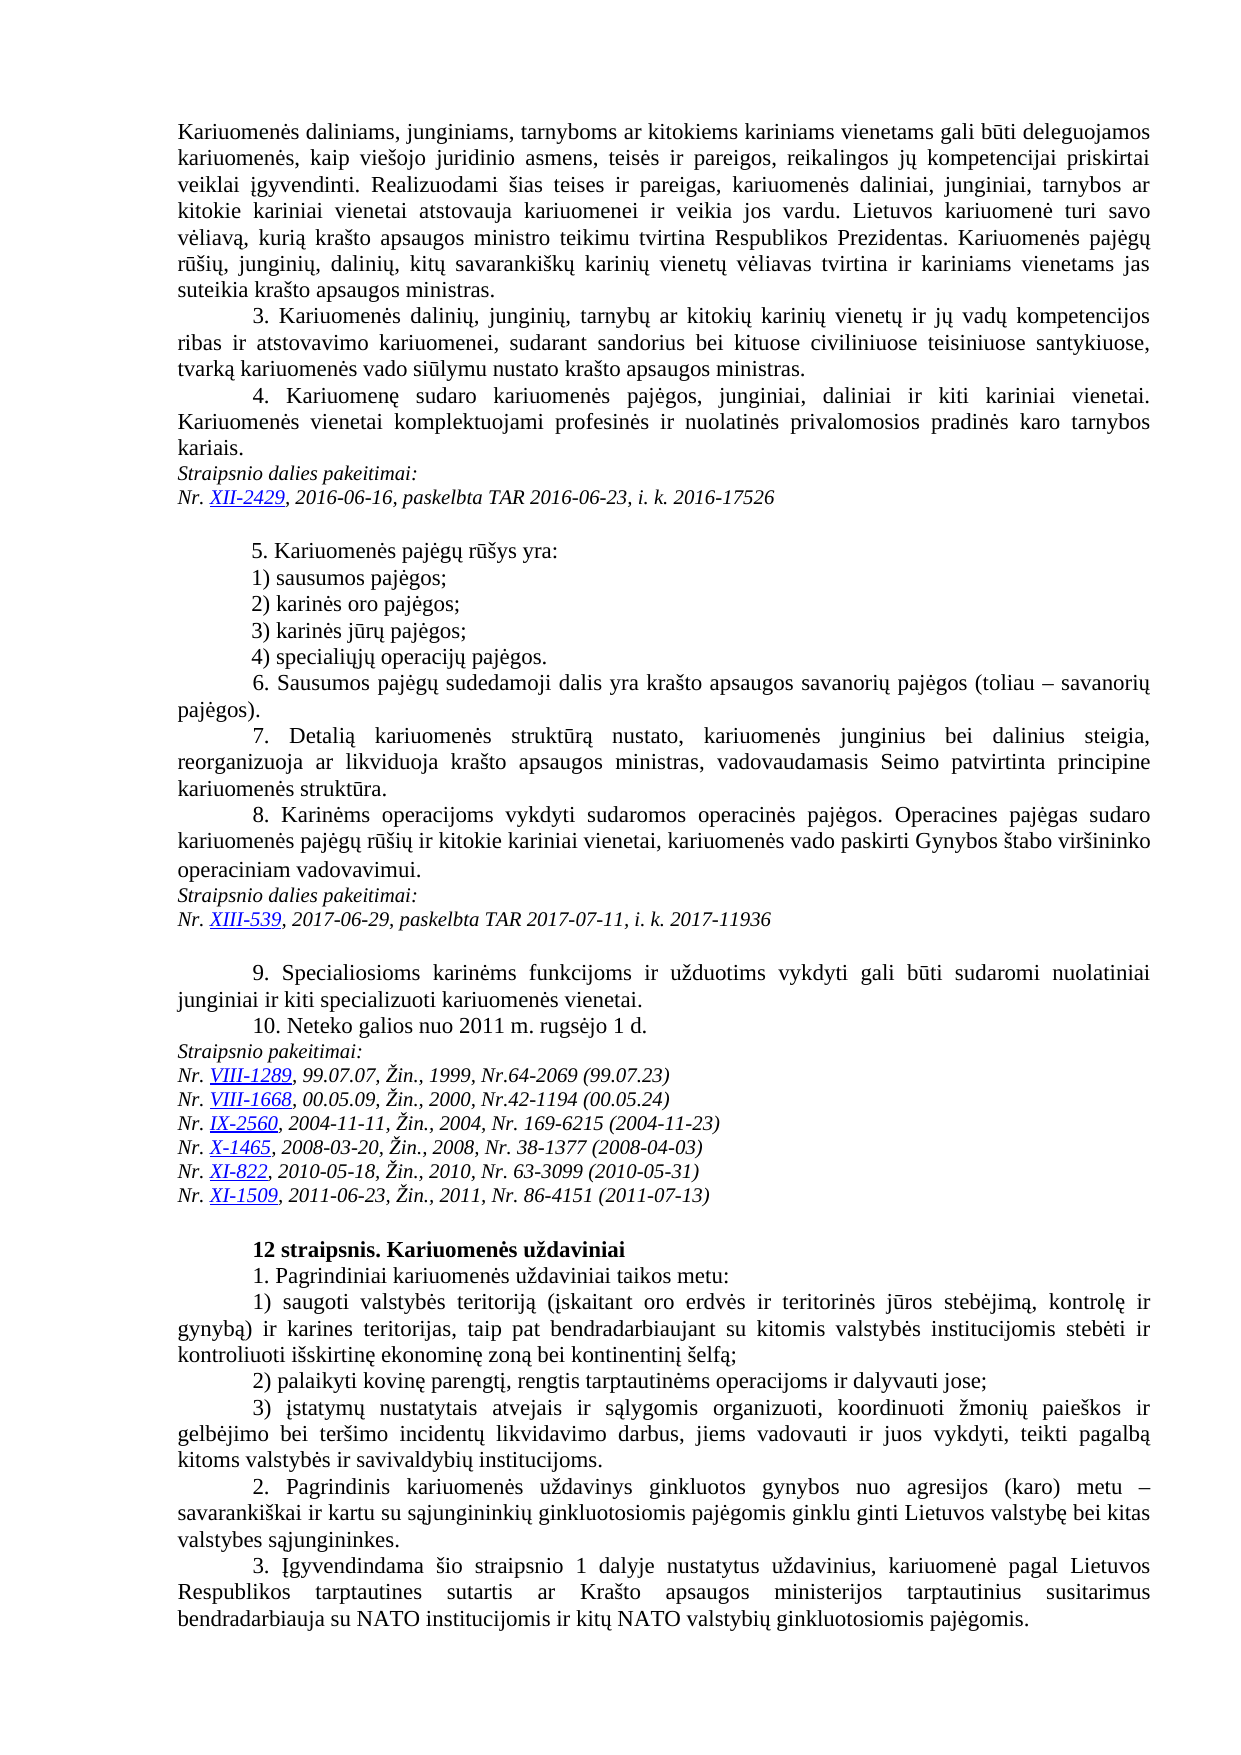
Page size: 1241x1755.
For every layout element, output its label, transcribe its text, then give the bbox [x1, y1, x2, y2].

text 3) karinės jūrų pajėgos; [177, 617, 1152, 643]
text Straipsnio pakeitimai: [177, 1038, 1152, 1063]
text 2) karinės oro pajėgos; [177, 590, 1152, 617]
text Kariuomenės daliniams, junginiams, tarnyboms ar kitokiems kariniams vienetams gali būti deleguojamos kariuomenės, kaip viešojo juridinio asmens, teisės ir pareigos, reikalingos jų kompetencijai priskirtai veiklai įgyvendinti. Realizuodami šias teises ir pareigas, kariuomenės daliniai, junginiai, tarnybos ar kitokie kariniai vienetai atstovauja kariuomenei ir veikia jos vardu. Lietuvos kariuomenė turi savo vėliavą, kurią krašto apsaugos ministro teikimu tvirtina Respublikos Prezidentas. Kariuomenės pajėgų rūšių, junginių, dalinių, kitų savarankiškų karinių vienetų vėliavas tvirtina ir kariniams vienetams jas suteikia krašto apsaugos ministras. [177, 118, 1152, 303]
text 5. Kariuomenės pajėgų rūšys yra: [177, 538, 1152, 564]
text Nr. VIII-1668, 00.05.09, Žin., 2000, Nr.42-1194 (00.05.24) [177, 1087, 1152, 1111]
text 4. Kariuomenę sudaro kariuomenės pajėgos, junginiai, daliniai ir kiti kariniai vienetai. Kariuomenės vienetai komplektuojami profesinės ir nuolatinės privalomosios pradinės karo tarnybos kariais. [177, 382, 1152, 461]
text 2. Pagrindinis kariuomenės uždavinys ginkluotos gynybos nuo agresijos (karo) metu – savarankiškai ir kartu su sąjungininkių ginkluotosiomis pajėgomis ginklu ginti Lietuvos valstybę bei kitas valstybes sąjungininkes. [177, 1473, 1152, 1552]
text Nr. XIII-539, 2017-06-29, paskelbta TAR 2017-07-11, i. k. 2017-11936 [177, 907, 1152, 931]
text 9. Specialiosioms karinėms funkcijoms ir užduotims vykdyti gali būti sudaromi nuolatiniai junginiai ir kiti specializuoti kariuomenės vienetai. [177, 959, 1152, 1012]
text 8. Karinėms operacijoms vykdyti sudaromos operacinės pajėgos. Operacines pajėgas sudaro kariuomenės pajėgų rūšių ir kitokie kariniai vienetai, kariuomenės vado paskirti Gynybos štabo viršininko operaciniam vadovavimui. [177, 801, 1152, 883]
text 3. Kariuomenės dalinių, junginių, tarnybų ar kitokių karinių vienetų ir jų vadų kompetencijos ribas ir atstovavimo kariuomenei, sudarant sandorius bei kituose civiliniuose teisiniuose santykiuose, tvarką kariuomenės vado siūlymu nustato krašto apsaugos ministras. [177, 303, 1152, 382]
text Nr. VIII-1289, 99.07.07, Žin., 1999, Nr.64-2069 (99.07.23) [177, 1063, 1152, 1087]
text Nr. XII-2429, 2016-06-16, paskelbta TAR 2016-06-23, i. k. 2016-17526 [177, 485, 1152, 509]
text 3. Įgyvendindama šio straipsnio 1 dalyje nustatytus uždavinius, kariuomenė pagal Lietuvos Respublikos tarptautines sutartis ar Krašto apsaugos ministerijos tarptautinius susitarimus bendradarbiauja su NATO institucijomis ir kitų NATO valstybių ginkluotosiomis pajėgomis. [177, 1552, 1152, 1631]
text 4) specialiųjų operacijų pajėgos. [177, 643, 1152, 669]
text Nr. X-1465, 2008-03-20, Žin., 2008, Nr. 38-1377 (2008-04-03) [177, 1135, 1152, 1159]
text 6. Sausumos pajėgų sudedamoji dalis yra krašto apsaugos savanorių pajėgos (toliau – savanorių pajėgos). [177, 669, 1152, 722]
text 3) įstatymų nustatytais atvejais ir sąlygomis organizuoti, koordinuoti žmonių paieškos ir gelbėjimo bei teršimo incidentų likvidavimo darbus, jiems vadovauti ir juos vykdyti, teikti pagalbą kitoms valstybės ir savivaldybių institucijoms. [177, 1394, 1152, 1473]
text Nr. IX-2560, 2004-11-11, Žin., 2004, Nr. 169-6215 (2004-11-23) [177, 1111, 1152, 1135]
text 2) palaikyti kovinę parengtį, rengtis tarptautinėms operacijoms ir dalyvauti jose; [177, 1367, 1152, 1394]
text 7. Detalią kariuomenės struktūrą nustato, kariuomenės junginius bei dalinius steigia, reorganizuoja ar likviduoja krašto apsaugos ministras, vadovaudamasis Seimo patvirtinta principine kariuomenės struktūra. [177, 722, 1152, 801]
text 1) saugoti valstybės teritoriją (įskaitant oro erdvės ir teritorinės jūros stebėjimą, kontrolę ir gynybą) ir karines teritorijas, taip pat bendradarbiaujant su kitomis valstybės institucijomis stebėti ir kontroliuoti išskirtinę ekonominę zoną bei kontinentinį šelfą; [177, 1288, 1152, 1367]
text Straipsnio dalies pakeitimai: [177, 883, 1152, 907]
text 10. Neteko galios nuo 2011 m. rugsėjo 1 d. [177, 1012, 1152, 1038]
text Nr. XI-822, 2010-05-18, Žin., 2010, Nr. 63-3099 (2010-05-31) [177, 1159, 1152, 1183]
text Straipsnio dalies pakeitimai: [177, 461, 1152, 485]
text 1. Pagrindiniai kariuomenės uždaviniai taikos metu: [177, 1262, 1152, 1288]
text Nr. XI-1509, 2011-06-23, Žin., 2011, Nr. 86-4151 (2011-07-13) [177, 1183, 1152, 1207]
text 1) sausumos pajėgos; [177, 564, 1152, 590]
text 12 straipsnis. Kariuomenės uždaviniai [177, 1236, 1152, 1262]
